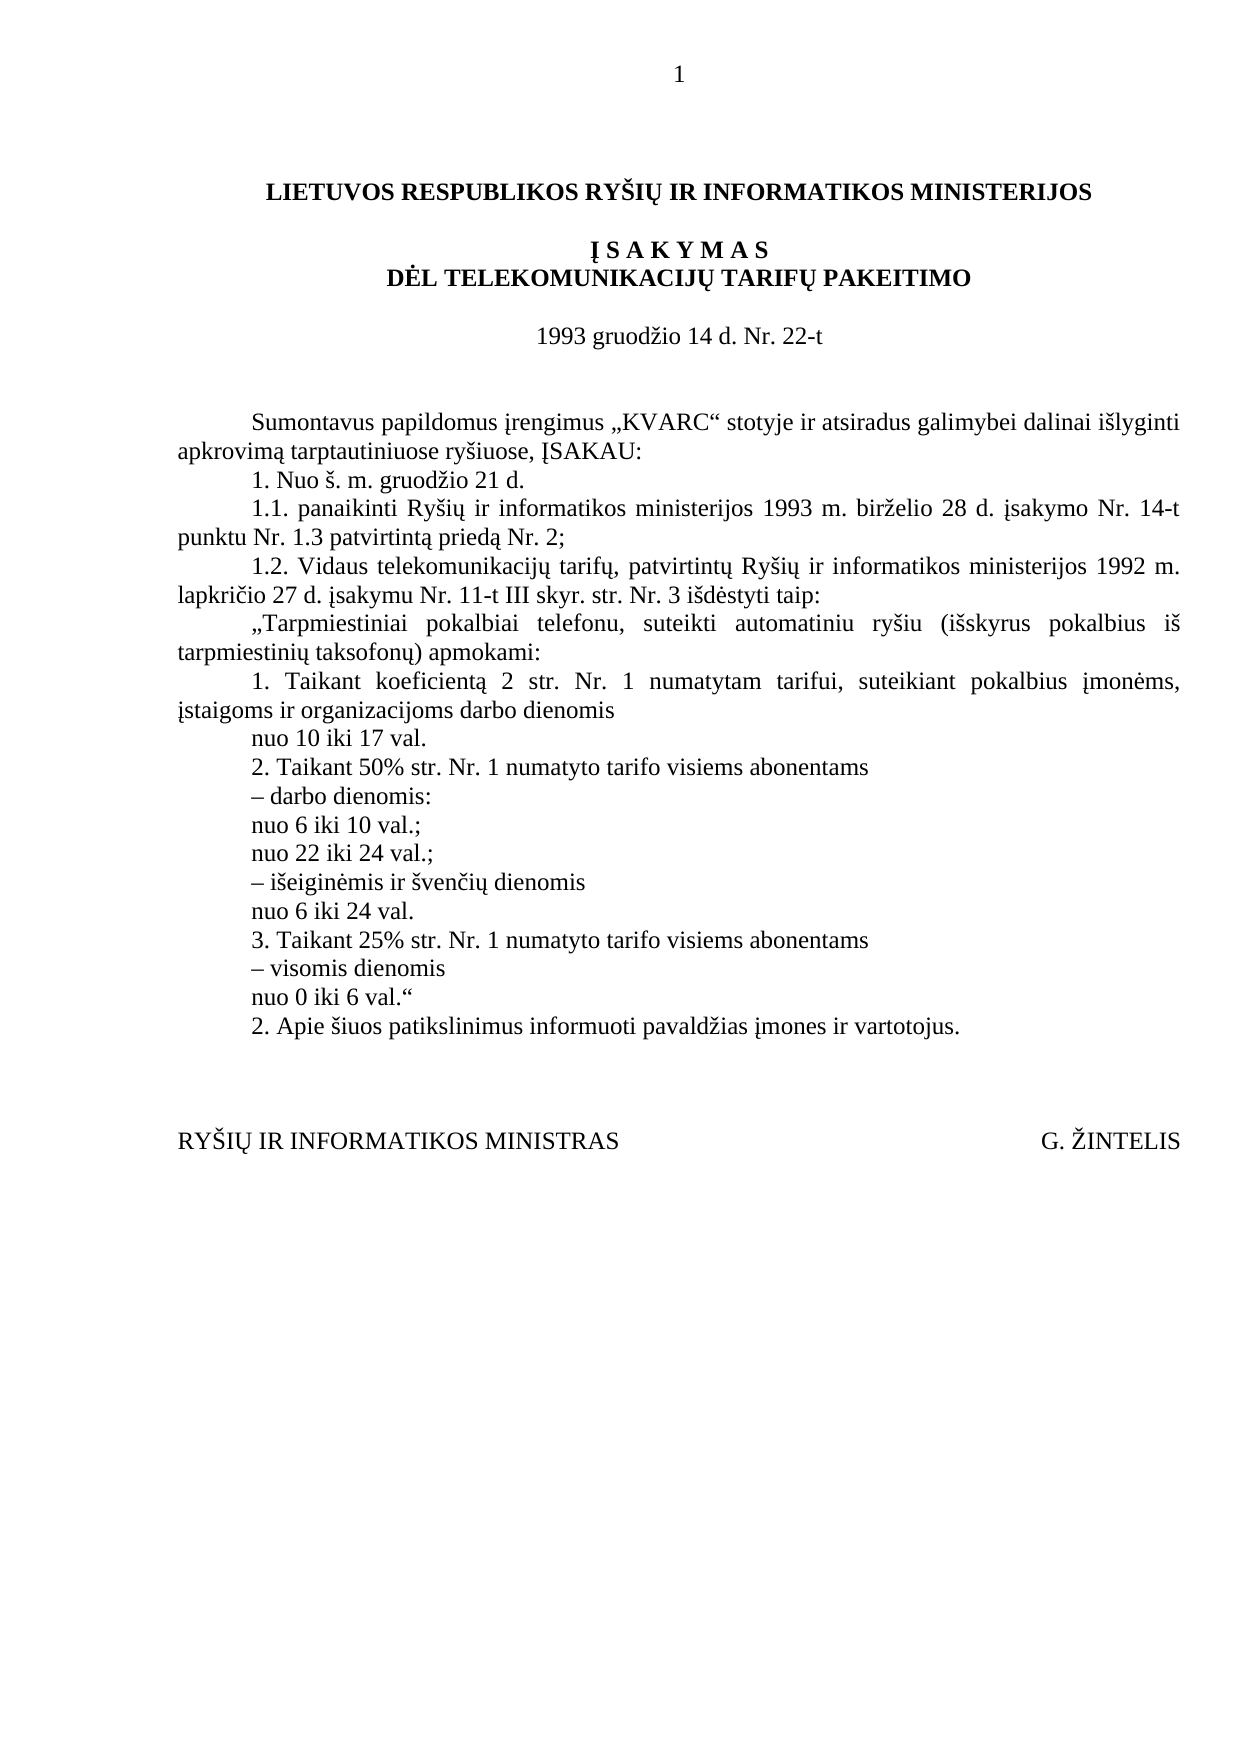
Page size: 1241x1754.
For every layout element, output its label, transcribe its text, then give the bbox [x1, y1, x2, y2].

text RYŠIŲ IR INFORMATIKOS MINISTRAS G. ŽINTELIS [177, 1126, 1181, 1155]
text 1.1. panaikinti Ryšių ir informatikos ministerijos 1993 m. birželio 28 d. įsakymo Nr. 14-t punktu Nr. 1.3 patvirtintą priedą Nr. 2; [177, 493, 1181, 551]
text 1993 gruodžio 14 d. Nr. 22-t [177, 321, 1181, 350]
text 2. Taikant 50% str. Nr. 1 numatyto tarifo visiems abonentams [177, 752, 1181, 781]
text 3. Taikant 25% str. Nr. 1 numatyto tarifo visiems abonentams [177, 925, 1181, 953]
text – darbo dienomis: [177, 781, 1181, 810]
text nuo 6 iki 24 val. [177, 896, 1181, 925]
text 1.2. Vidaus telekomunikacijų tarifų, patvirtintų Ryšių ir informatikos ministerijos 1992 m. lapkričio 27 d. įsakymu Nr. 11-t III skyr. str. Nr. 3 išdėstyti taip: [177, 551, 1181, 608]
text 1. Taikant koeficientą 2 str. Nr. 1 numatytam tarifui, suteikiant pokalbius įmonėms, įstaigoms ir organizacijoms darbo dienomis [177, 666, 1181, 723]
text – išeiginėmis ir švenčių dienomis [177, 867, 1181, 896]
text nuo 0 iki 6 val.“ [177, 982, 1181, 1011]
text nuo 22 iki 24 val.; [177, 838, 1181, 867]
text – visomis dienomis [177, 953, 1181, 982]
text nuo 10 iki 17 val. [177, 723, 1181, 752]
text 1. Nuo š. m. gruodžio 21 d. [177, 465, 1181, 493]
text „Tarpmiestiniai pokalbiai telefonu, suteikti automatiniu ryšiu (išskyrus pokalbius iš tarpmiestinių taksofonų) apmokami: [177, 608, 1181, 666]
text Dėl telekomunikacijų tarifų pakeitimo [177, 263, 1181, 292]
text nuo 6 iki 10 val.; [177, 810, 1181, 838]
text Sumontavus papildomus įrengimus „KVARC“ stotyje ir atsiradus galimybei dalinai išlyginti apkrovimą tarptautiniuose ryšiuose, ĮSAKAU: [177, 407, 1181, 465]
text ĮSAKYMAS [177, 235, 1181, 263]
text 2. Apie šiuos patikslinimus informuoti pavaldžias įmones ir vartotojus. [177, 1011, 1181, 1040]
text LIETUVOS RESPUBLIKOS RYŠIŲ IR INFORMATIKOS MINISTERIJOS [177, 177, 1181, 206]
